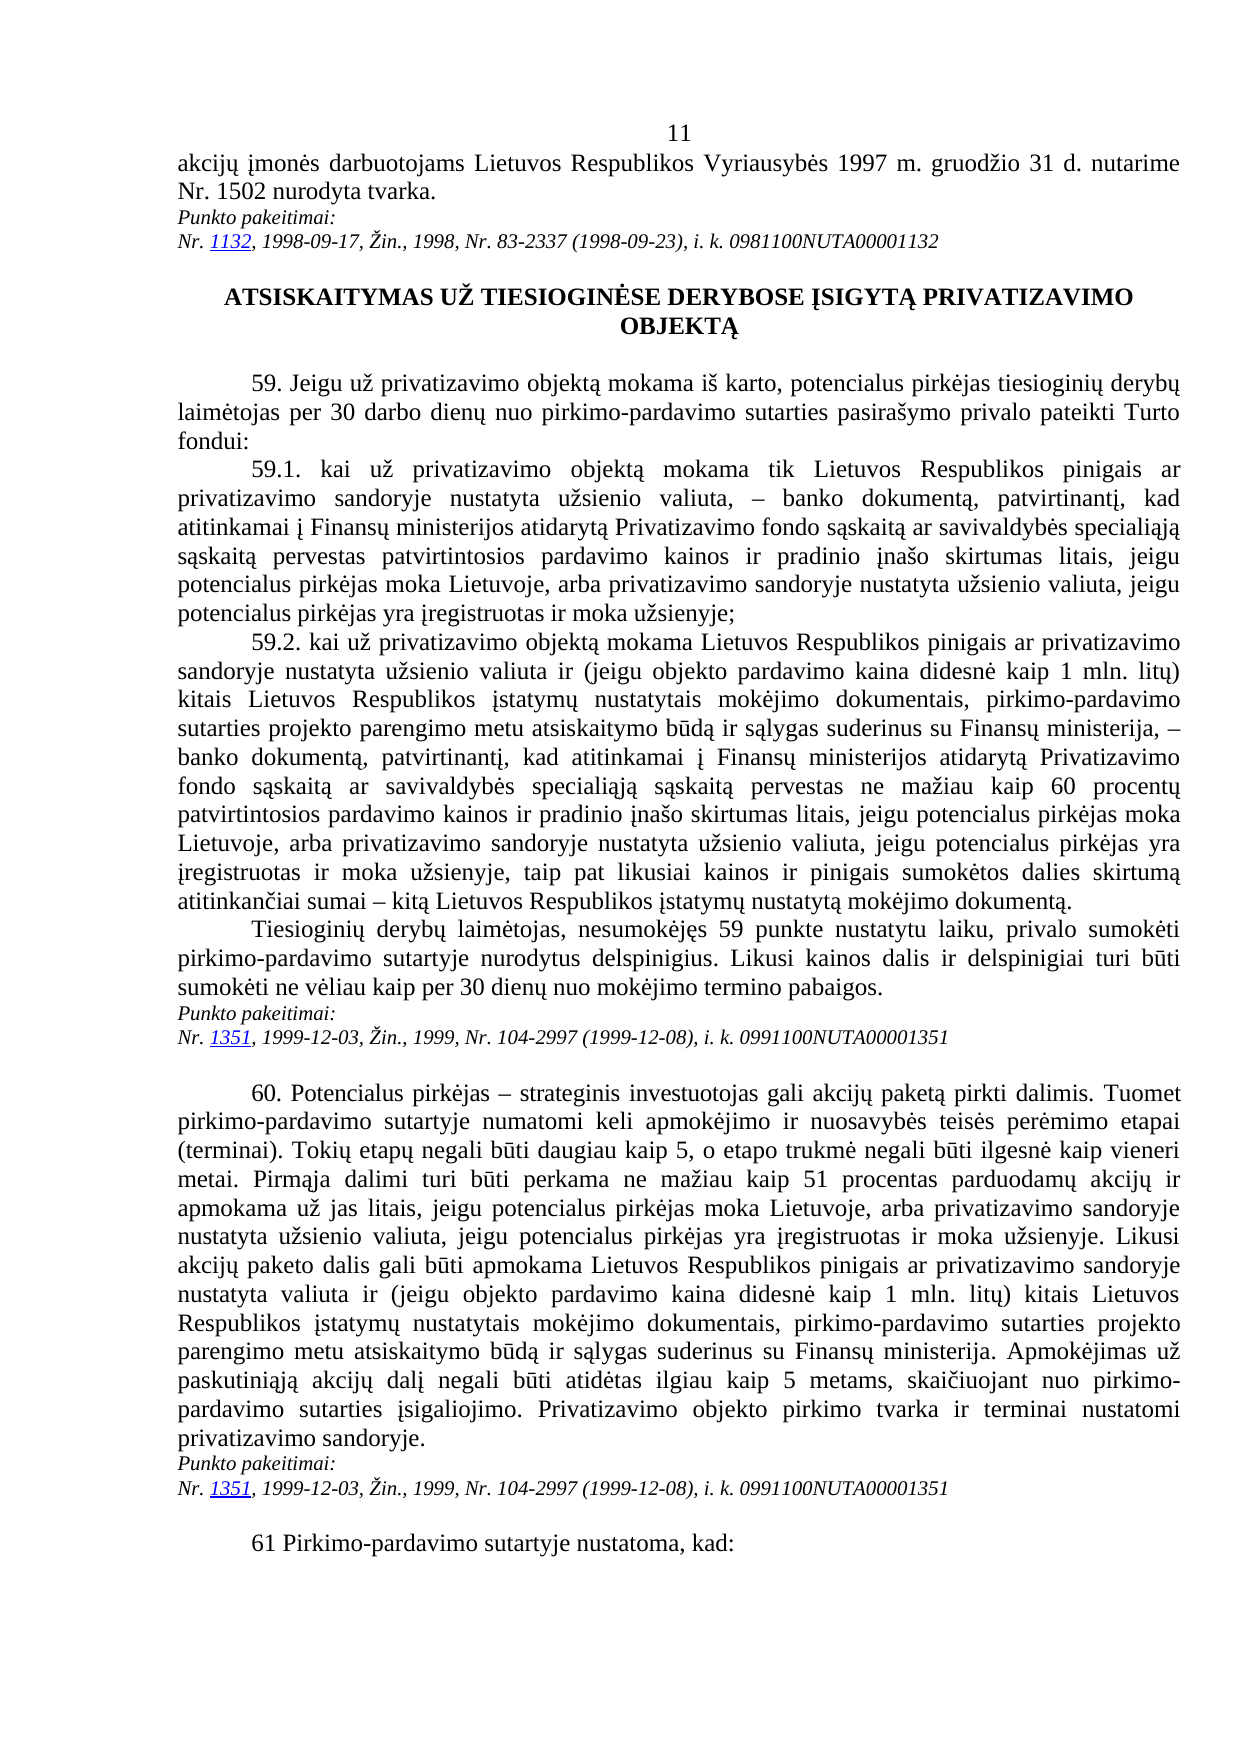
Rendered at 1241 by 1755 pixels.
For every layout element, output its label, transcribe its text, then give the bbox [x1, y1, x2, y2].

text akcijų įmonės darbuotojams Lietuvos Respublikos Vyriausybės 1997 m. gruodžio 31 d. nutarime Nr. 1502 nurodyta tvarka. [177, 148, 1181, 205]
text Punkto pakeitimai: [177, 1451, 1181, 1475]
text 59.2. kai už privatizavimo objektą mokama Lietuvos Respublikos pinigais ar privatizavimo sandoryje nustatyta užsienio valiuta ir (jeigu objekto pardavimo kaina didesnė kaip 1 mln. litų) kitais Lietuvos Respublikos įstatymų nustatytais mokėjimo dokumentais, pirkimo-pardavimo sutarties projekto parengimo metu atsiskaitymo būdą ir sąlygas suderinus su Finansų ministerija, – banko dokumentą, patvirtinantį, kad atitinkamai į Finansų ministerijos atidarytą Privatizavimo fondo sąskaitą ar savivaldybės specialiąją sąskaitą pervestas ne mažiau kaip 60 procentų patvirtintosios pardavimo kainos ir pradinio įnašo skirtumas litais, jeigu potencialus pirkėjas moka Lietuvoje, arba privatizavimo sandoryje nustatyta užsienio valiuta, jeigu potencialus pirkėjas yra įregistruotas ir moka užsienyje, taip pat likusiai kainos ir pinigais sumokėtos dalies skirtumą atitinkančiai sumai – kitą Lietuvos Respublikos įstatymų nustatytą mokėjimo dokumentą. [177, 627, 1181, 914]
text Nr. 1351, 1999-12-03, Žin., 1999, Nr. 104-2997 (1999-12-08), i. k. 0991100NUTA00001351 [177, 1475, 1181, 1499]
text Punkto pakeitimai: [177, 205, 1181, 229]
text Punkto pakeitimai: [177, 1001, 1181, 1025]
text 59.1. kai už privatizavimo objektą mokama tik Lietuvos Respublikos pinigais ar privatizavimo sandoryje nustatyta užsienio valiuta, – banko dokumentą, patvirtinantį, kad atitinkamai į Finansų ministerijos atidarytą Privatizavimo fondo sąskaitą ar savivaldybės specialiąją sąskaitą pervestas patvirtintosios pardavimo kainos ir pradinio įnašo skirtumas litais, jeigu potencialus pirkėjas moka Lietuvoje, arba privatizavimo sandoryje nustatyta užsienio valiuta, jeigu potencialus pirkėjas yra įregistruotas ir moka užsienyje; [177, 454, 1181, 627]
text 59. Jeigu už privatizavimo objektą mokama iš karto, potencialus pirkėjas tiesioginių derybų laimėtojas per 30 darbo dienų nuo pirkimo-pardavimo sutarties pasirašymo privalo pateikti Turto fondui: [177, 368, 1181, 454]
text Atsiskaitymas už tiesioginėse derybose įsigytą privatizavimo objektą [177, 282, 1181, 339]
text Tiesioginių derybų laimėtojas, nesumokėjęs 59 punkte nustatytu laiku, privalo sumokėti pirkimo-pardavimo sutartyje nurodytus delspinigius. Likusi kainos dalis ir delspinigiai turi būti sumokėti ne vėliau kaip per 30 dienų nuo mokėjimo termino pabaigos. [177, 914, 1181, 1001]
text 61 Pirkimo-pardavimo sutartyje nustatoma, kad: [177, 1528, 1181, 1557]
text 60. Potencialus pirkėjas – strateginis investuotojas gali akcijų paketą pirkti dalimis. Tuomet pirkimo-pardavimo sutartyje numatomi keli apmokėjimo ir nuosavybės teisės perėmimo etapai (terminai). Tokių etapų negali būti daugiau kaip 5, o etapo trukmė negali būti ilgesnė kaip vieneri metai. Pirmąja dalimi turi būti perkama ne mažiau kaip 51 procentas parduodamų akcijų ir apmokama už jas litais, jeigu potencialus pirkėjas moka Lietuvoje, arba privatizavimo sandoryje nustatyta užsienio valiuta, jeigu potencialus pirkėjas yra įregistruotas ir moka užsienyje. Likusi akcijų paketo dalis gali būti apmokama Lietuvos Respublikos pinigais ar privatizavimo sandoryje nustatyta valiuta ir (jeigu objekto pardavimo kaina didesnė kaip 1 mln. litų) kitais Lietuvos Respublikos įstatymų nustatytais mokėjimo dokumentais, pirkimo-pardavimo sutarties projekto parengimo metu atsiskaitymo būdą ir sąlygas suderinus su Finansų ministerija. Apmokėjimas už paskutiniąją akcijų dalį negali būti atidėtas ilgiau kaip 5 metams, skaičiuojant nuo pirkimo-pardavimo sutarties įsigaliojimo. Privatizavimo objekto pirkimo tvarka ir terminai nustatomi privatizavimo sandoryje. [177, 1078, 1181, 1451]
text Nr. 1132, 1998-09-17, Žin., 1998, Nr. 83-2337 (1998-09-23), i. k. 0981100NUTA00001132 [177, 229, 1181, 253]
text Nr. 1351, 1999-12-03, Žin., 1999, Nr. 104-2997 (1999-12-08), i. k. 0991100NUTA00001351 [177, 1025, 1181, 1049]
